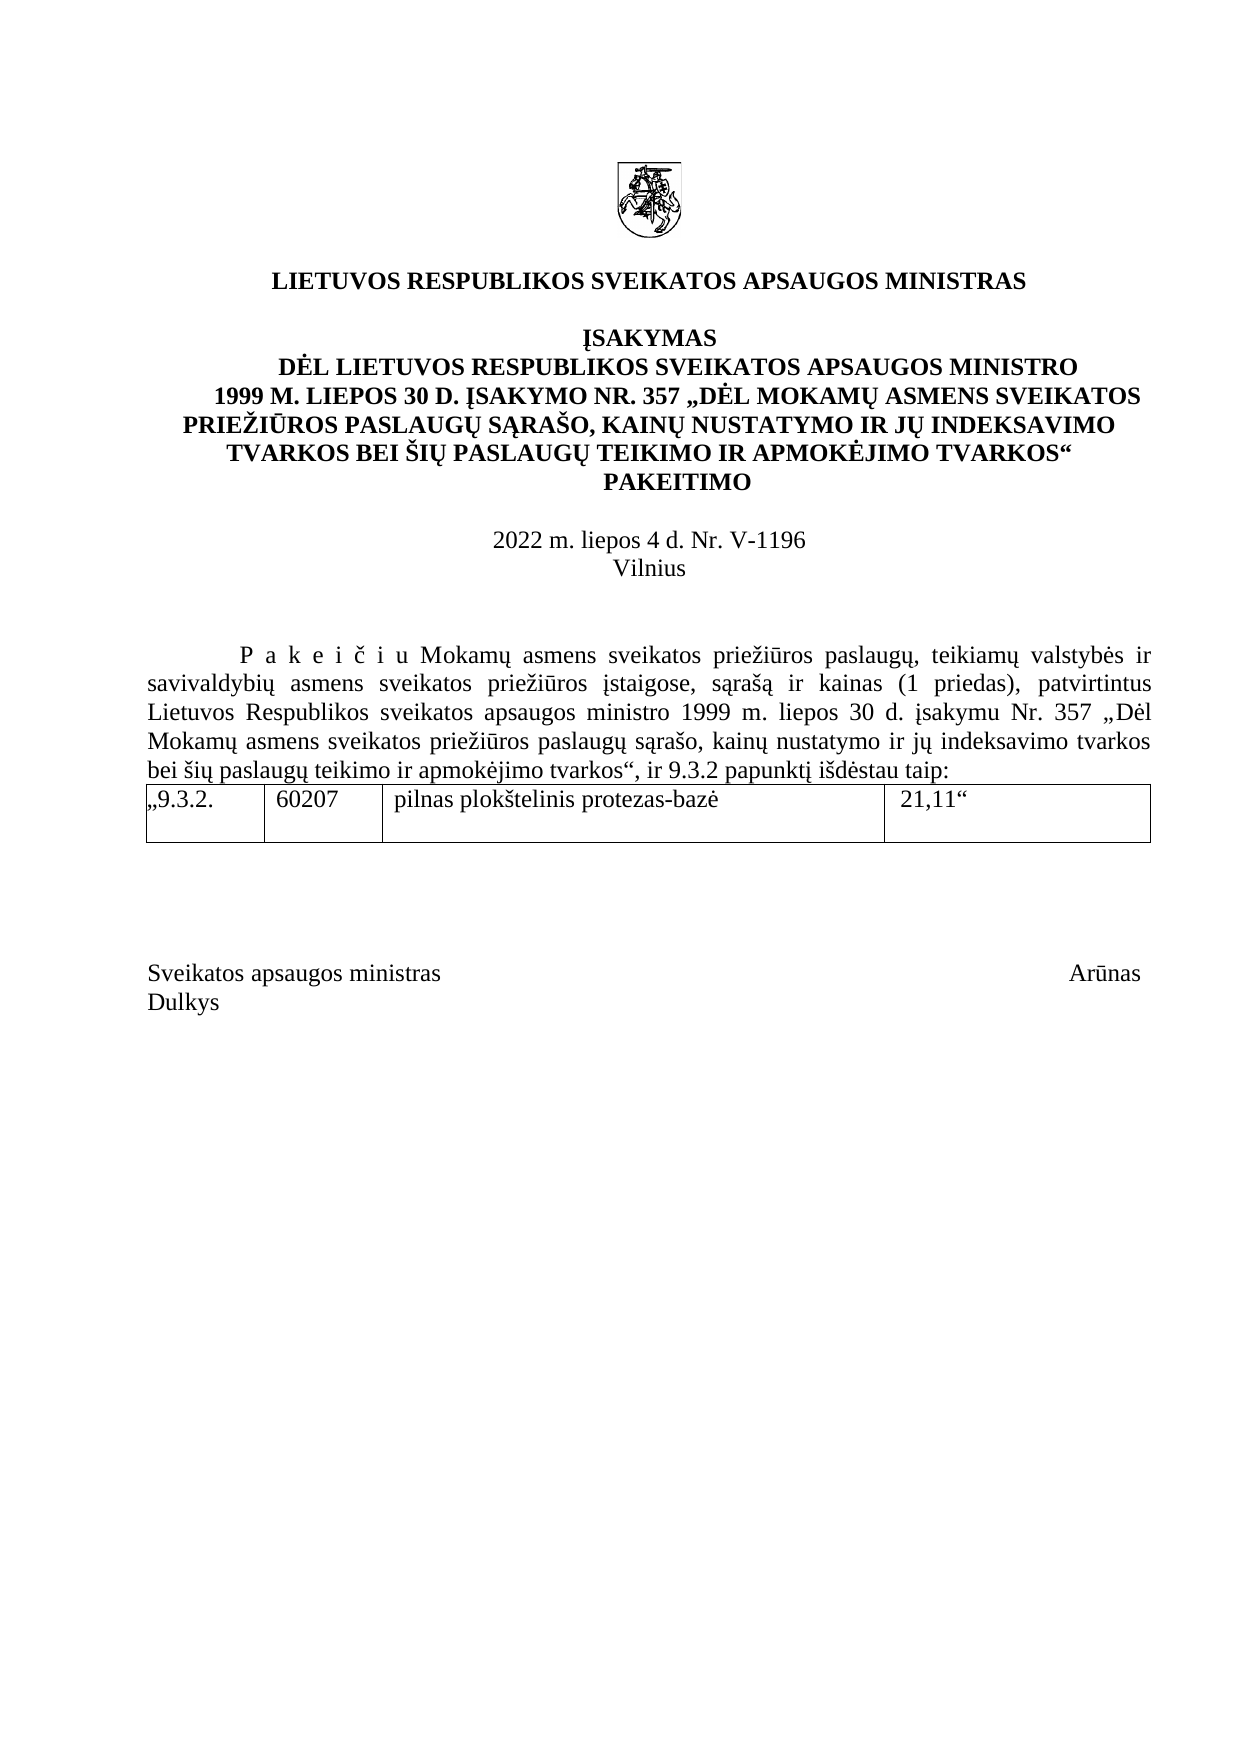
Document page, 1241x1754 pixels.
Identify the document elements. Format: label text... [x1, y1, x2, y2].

table_header 60207 [265, 785, 382, 842]
text Vilnius [147, 553, 1152, 582]
text 1999 M. LIEPOS 30 D. ĮSAKYMO NR. 357 „DĖL MOKAMŲ ASMENS SVEIKATOS PRIEŽIŪROS PASLAUGŲ SĄRAŠO, KAINŲ NUSTATYMO IR JŲ INDEKSAVIMO TVARKOS BEI ŠIŲ PASLAUGŲ TEIKIMO IR APMOKĖJIMO TVARKOS“ [147, 381, 1152, 467]
table_header pilnas plokštelinis protezas-bazė [383, 785, 884, 842]
text LIETUVOS RESPUBLIKOS SVEIKATOS APSAUGOS MINISTRAS [147, 266, 1152, 295]
text DĖL LIETUVOS RESPUBLIKOS SVEIKATOS APSAUGOS MINISTRO [147, 352, 1152, 381]
text 2022 m. liepos 4 d. Nr. V-1196 [147, 525, 1152, 553]
text PAKEITIMO [147, 467, 1152, 496]
text ĮSAKYMAS [147, 323, 1152, 352]
text P a k e i č i u Mokamų asmens sveikatos priežiūros paslaugų, teikiamų valstybės ir savivaldybių asmens sveikatos priežiūros įstaigose, sąrašą ir kainas (1 priedas), patvirtintus Lietuvos Respublikos sveikatos apsaugos ministro 1999 m. liepos 30 d. įsakymu Nr. 357 „Dėl Mokamų asmens sveikatos priežiūros paslaugų sąrašo, kainų nustatymo ir jų indeksavimo tvarkos bei šių paslaugų teikimo ir apmokėjimo tvarkos“, ir 9.3.2 papunktį išdėstau taip: [147, 640, 1152, 783]
text Sveikatos apsaugos ministras Arūnas Dulkys [147, 958, 1152, 1016]
table_header 21,11“ [885, 785, 1150, 842]
table_header „9.3.2. [147, 785, 264, 842]
